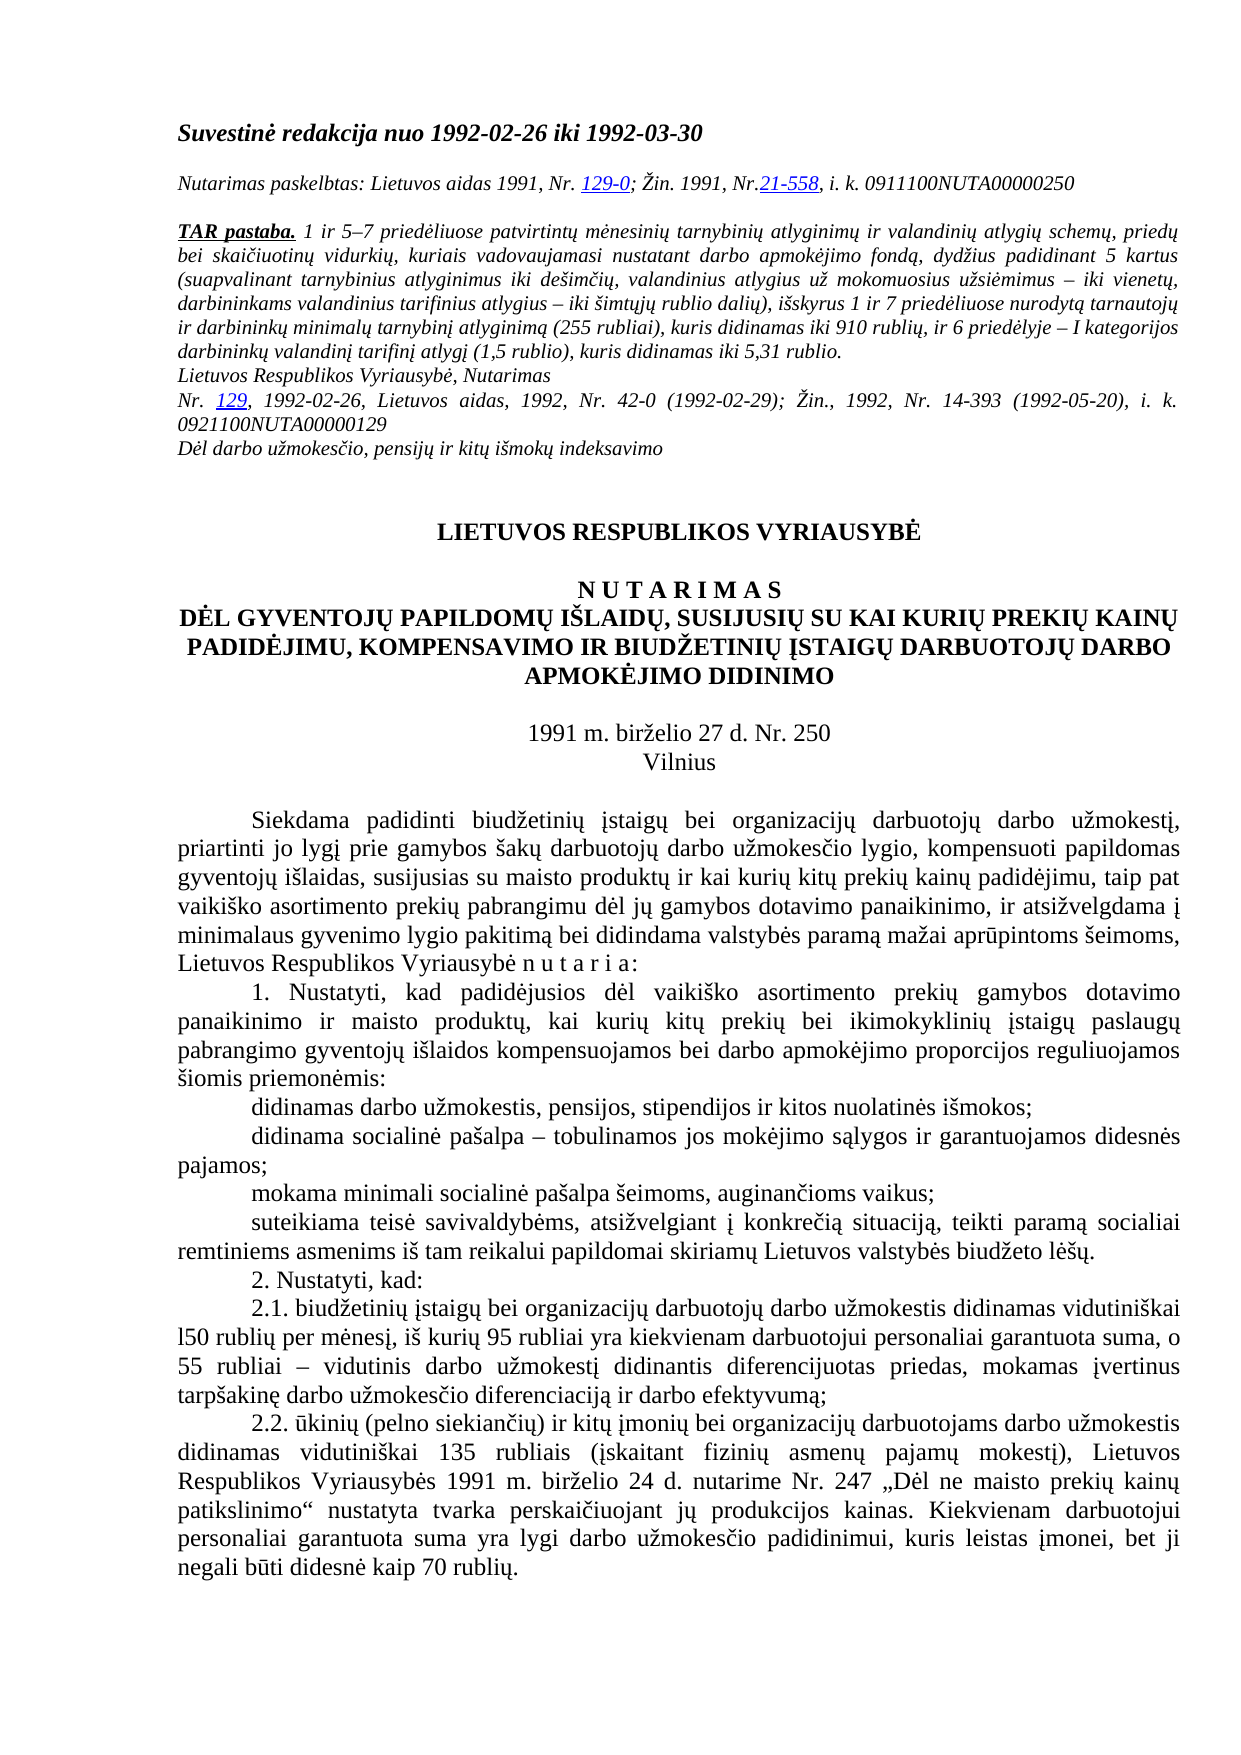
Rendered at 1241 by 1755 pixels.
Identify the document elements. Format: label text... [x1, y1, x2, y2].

text 2.2. ūkinių (pelno siekiančių) ir kitų įmonių bei organizacijų darbuotojams darbo užmokestis didinamas vidutiniškai 135 rubliais (įskaitant fizinių asmenų pajamų mokestį), Lietuvos Respublikos Vyriausybės 1991 m. birželio 24 d. nutarime Nr. 247 „Dėl ne maisto prekių kainų patikslinimo“ nustatyta tvarka perskaičiuojant jų produkcijos kainas. Kiekvienam darbuotojui personaliai garantuota suma yra lygi darbo užmokesčio padidinimui, kuris leistas įmonei, bet ji negali būti didesnė kaip 70 rublių. [177, 1408, 1181, 1581]
text Nr. 129, 1992-02-26, Lietuvos aidas, 1992, Nr. 42-0 (1992-02-29); Žin., 1992, Nr. 14-393 (1992-05-20), i. k. 0921100NUTA00000129 [177, 387, 1181, 436]
text Vilnius [177, 747, 1181, 776]
text N U T A R I M A S [177, 575, 1181, 603]
text Nutarimas paskelbtas: Lietuvos aidas 1991, Nr. 129-0; Žin. 1991, Nr.21-558, i. k. 0911100NUTA00000250 [177, 171, 1181, 195]
text 2. Nustatyti, kad: [177, 1265, 1181, 1293]
text didinamas darbo užmokestis, pensijos, stipendijos ir kitos nuolatinės išmokos; [177, 1092, 1181, 1121]
text didinama socialinė pašalpa – tobulinamos jos mokėjimo sąlygos ir garantuojamos didesnės pajamos; [177, 1121, 1181, 1178]
text Siekdama padidinti biudžetinių įstaigų bei organizacijų darbuotojų darbo užmokestį, priartinti jo lygį prie gamybos šakų darbuotojų darbo užmokesčio lygio, kompensuoti papildomas gyventojų išlaidas, susijusias su maisto produktų ir kai kurių kitų prekių kainų padidėjimu, taip pat vaikiško asortimento prekių pabrangimu dėl jų gamybos dotavimo panaikinimo, ir atsižvelgdama į minimalaus gyvenimo lygio pakitimą bei didindama valstybės paramą mažai aprūpintoms šeimoms, Lietuvos Respublikos Vyriausybė nutaria: [177, 805, 1181, 977]
text Dėl darbo užmokesčio, pensijų ir kitų išmokų indeksavimo [177, 436, 1181, 460]
text 1991 m. birželio 27 d. Nr. 250 [177, 718, 1181, 747]
text Lietuvos Respublikos Vyriausybė, Nutarimas [177, 363, 1181, 387]
text 1. Nustatyti, kad padidėjusios dėl vaikiško asortimento prekių gamybos dotavimo panaikinimo ir maisto produktų, kai kurių kitų prekių bei ikimokyklinių įstaigų paslaugų pabrangimo gyventojų išlaidos kompensuojamos bei darbo apmokėjimo proporcijos reguliuojamos šiomis priemonėmis: [177, 977, 1181, 1092]
text mokama minimali socialinė pašalpa šeimoms, auginančioms vaikus; [177, 1178, 1181, 1207]
text Suvestinė redakcija nuo 1992-02-26 iki 1992-03-30 [177, 118, 1181, 147]
text 2.1. biudžetinių įstaigų bei organizacijų darbuotojų darbo užmokestis didinamas vidutiniškai l50 rublių per mėnesį, iš kurių 95 rubliai yra kiekvienam darbuotojui personaliai garantuota suma, o 55 rubliai – vidutinis darbo užmokestį didinantis diferencijuotas priedas, mokamas įvertinus tarpšakinę darbo užmokesčio diferenciaciją ir darbo efektyvumą; [177, 1293, 1181, 1408]
text LIETUVOS RESPUBLIKOS VYRIAUSYBĖ [177, 517, 1181, 546]
text TAR pastaba. 1 ir 5–7 priedėliuose patvirtintų mėnesinių tarnybinių atlyginimų ir valandinių atlygių schemų, priedų bei skaičiuotinų vidurkių, kuriais vadovaujamasi nustatant darbo apmokėjimo fondą, dydžius padidinant 5 kartus (suapvalinant tarnybinius atlyginimus iki dešimčių, valandinius atlygius už mokomuosius užsiėmimus – iki vienetų, darbininkams valandinius tarifinius atlygius – iki šimtųjų rublio dalių), išskyrus 1 ir 7 priedėliuose nurodytą tarnautojų ir darbininkų minimalų tarnybinį atlyginimą (255 rubliai), kuris didinamas iki 910 rublių, ir 6 priedėlyje – I kategorijos darbininkų valandinį tarifinį atlygį (1,5 rublio), kuris didinamas iki 5,31 rublio. [177, 219, 1181, 363]
text DĖL GYVENTOJŲ PAPILDOMŲ IŠLAIDŲ, SUSIJUSIŲ SU KAI KURIŲ PREKIŲ KAINŲ PADIDĖJIMU, KOMPENSAVIMO IR BIUDŽETINIŲ ĮSTAIGŲ DARBUOTOJŲ DARBO APMOKĖJIMO DIDINIMO [177, 603, 1181, 690]
text suteikiama teisė savivaldybėms, atsižvelgiant į konkrečią situaciją, teikti paramą socialiai remtiniems asmenims iš tam reikalui papildomai skiriamų Lietuvos valstybės biudžeto lėšų. [177, 1207, 1181, 1265]
